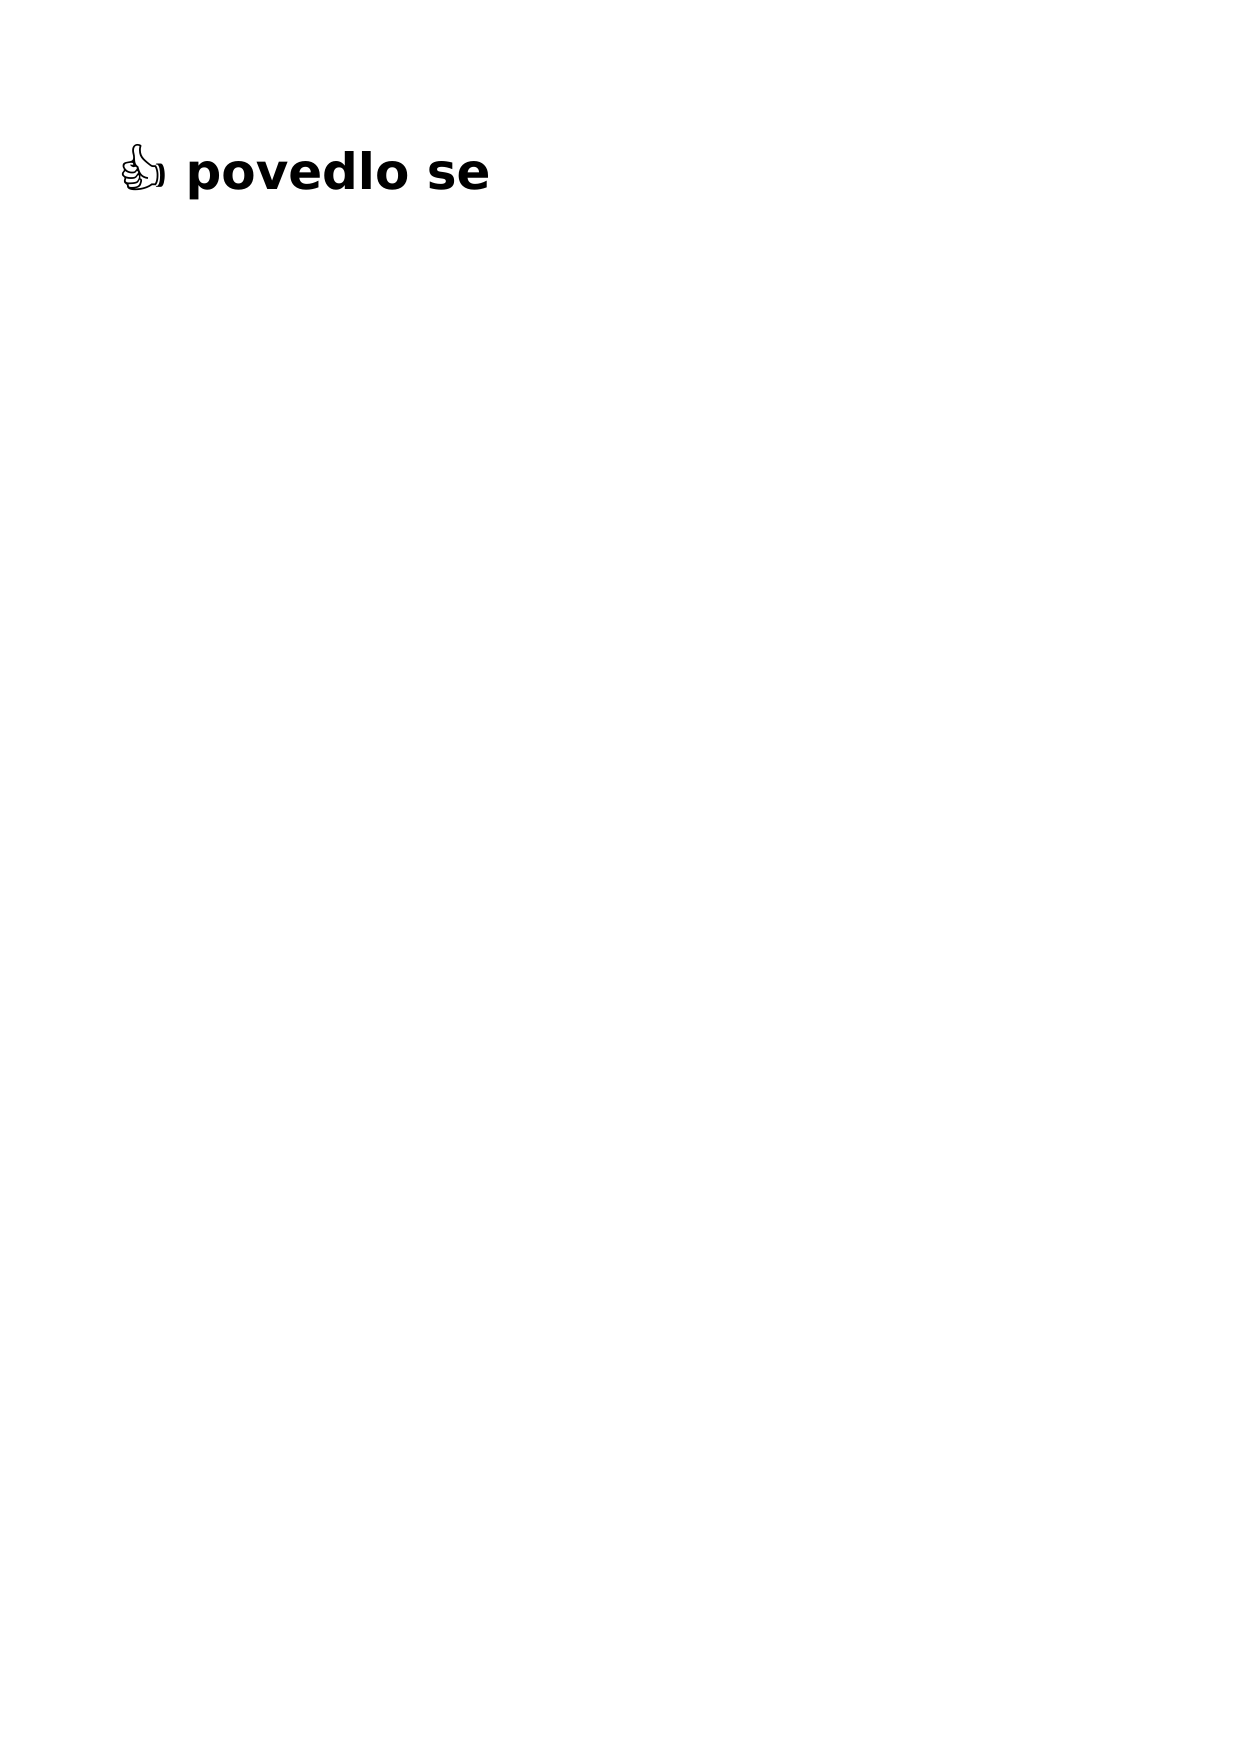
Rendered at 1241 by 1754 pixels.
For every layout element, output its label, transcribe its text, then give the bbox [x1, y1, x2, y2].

subtitle 👍 povedlo se [118, 143, 1122, 201]
